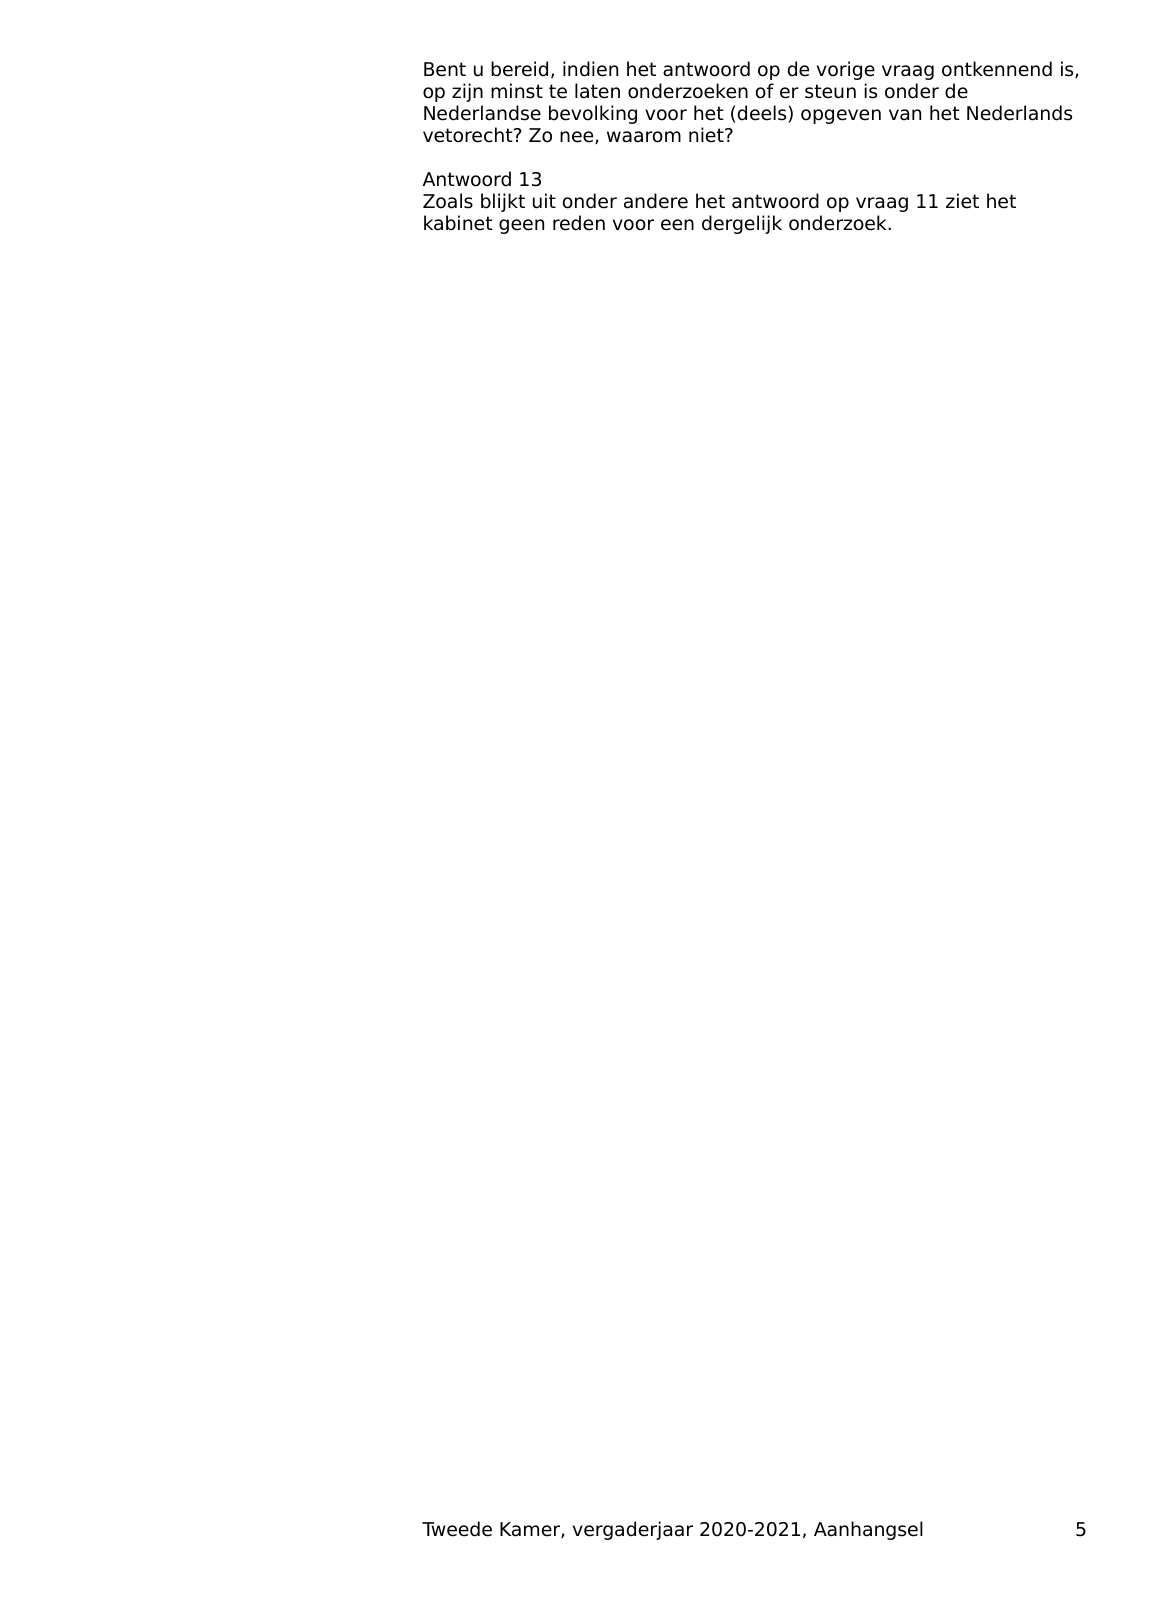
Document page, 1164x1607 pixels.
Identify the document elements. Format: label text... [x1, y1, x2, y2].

text Bent u bereid, indien het antwoord op de vorige vraag ontkennend is, op zijn minst te laten onderzoeken of er steun is onder de Nederlandse bevolking voor het (deels) opgeven van het Nederlands vetorecht? Zo nee, waarom niet? [422, 59, 1087, 147]
text Antwoord 13 [422, 169, 1087, 191]
text Zoals blijkt uit onder andere het antwoord op vraag 11 ziet het kabinet geen reden voor een dergelijk onderzoek. [422, 191, 1087, 235]
